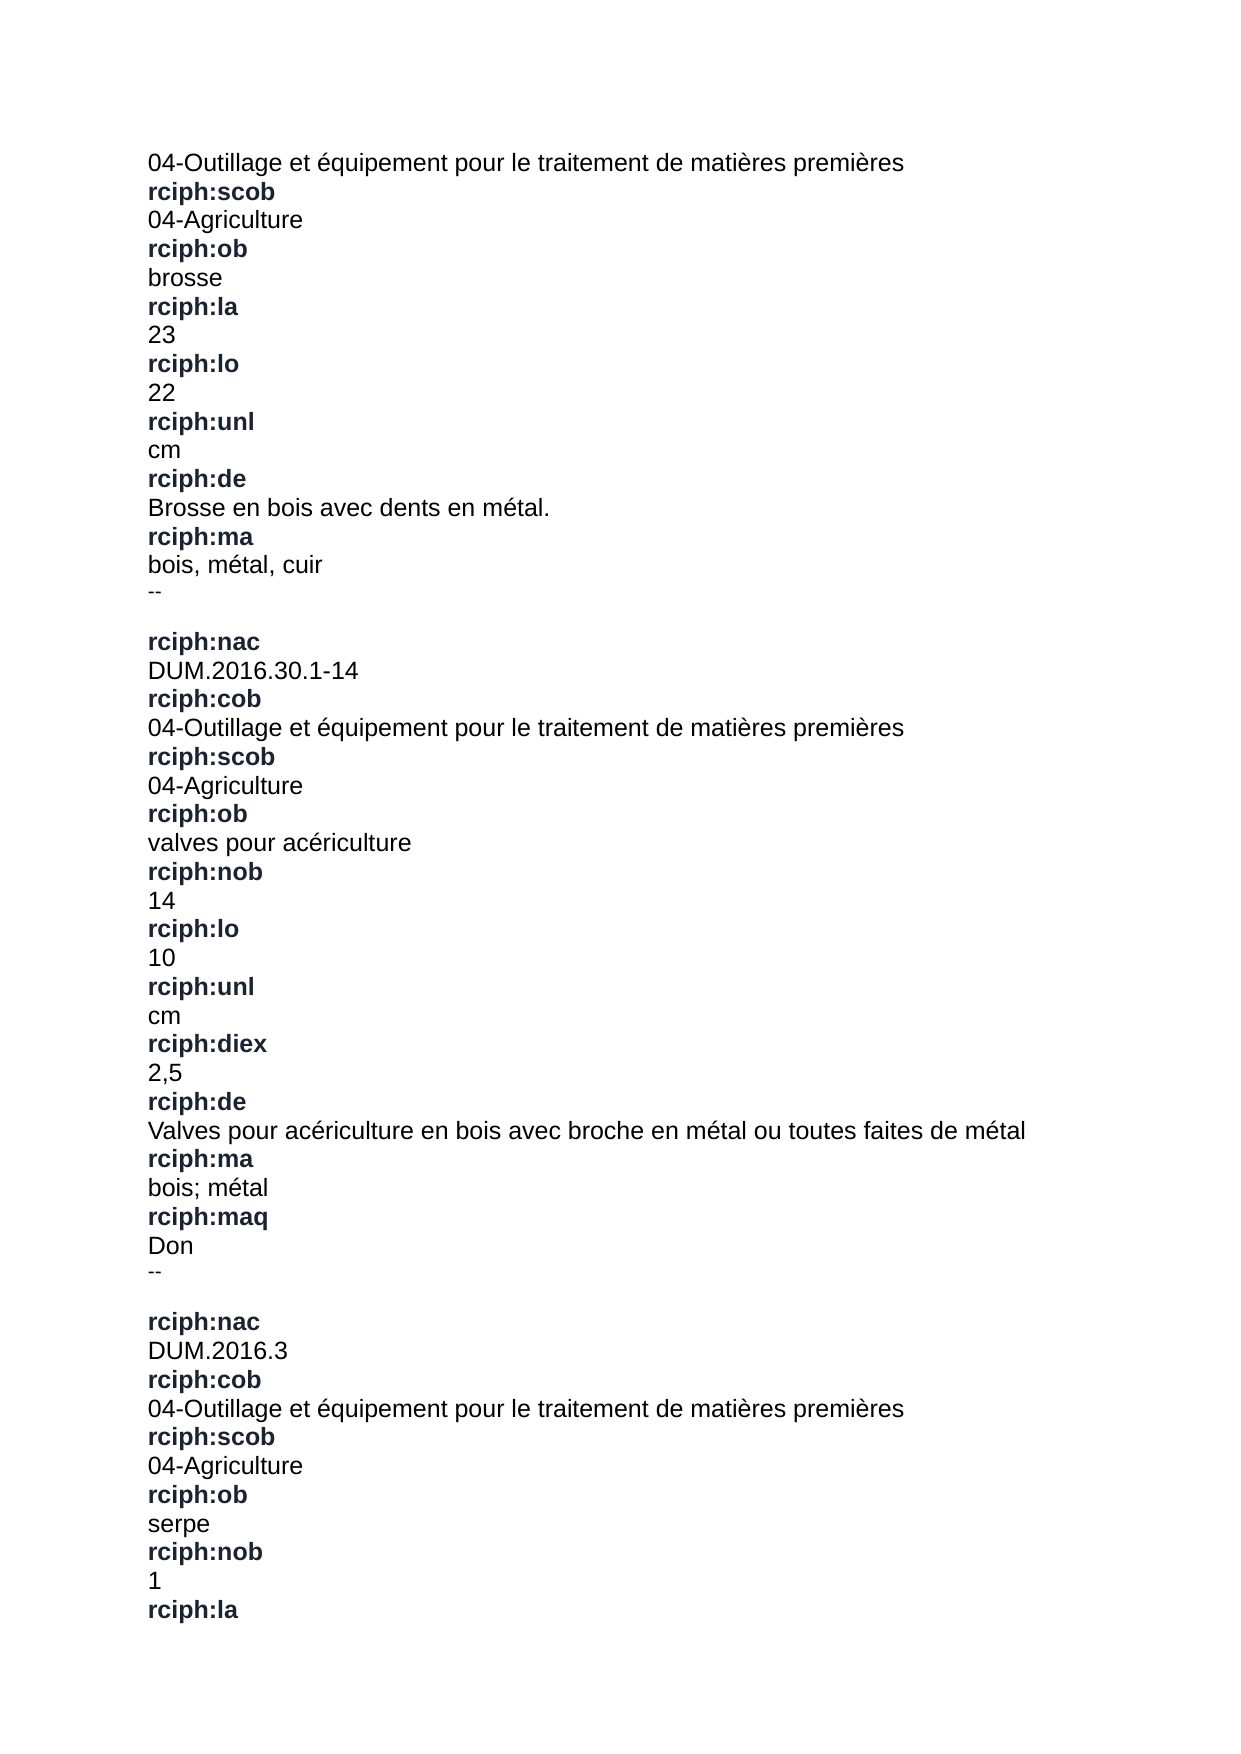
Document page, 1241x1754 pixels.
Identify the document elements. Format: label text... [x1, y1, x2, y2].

text 23 [148, 320, 1092, 349]
text -- [148, 1259, 1092, 1283]
text cm [148, 435, 1092, 464]
text serpe [148, 1508, 1092, 1537]
text 04-Outillage et équipement pour le traitement de matières premières [148, 713, 1092, 742]
text 04-Agriculture [148, 205, 1092, 234]
text 14 [148, 886, 1092, 914]
text rciph:ma [148, 521, 1092, 550]
text rciph:scob [148, 1422, 1092, 1451]
text rciph:de [148, 464, 1092, 493]
text 2,5 [148, 1058, 1092, 1087]
text rciph:unl [148, 972, 1092, 1001]
text DUM.2016.30.1-14 [148, 656, 1092, 684]
text rciph:diex [148, 1029, 1092, 1058]
text DUM.2016.3 [148, 1336, 1092, 1365]
text valves pour acériculture [148, 828, 1092, 857]
text rciph:la [148, 291, 1092, 320]
text rciph:la [148, 1595, 1092, 1623]
text brosse [148, 263, 1092, 291]
text 1 [148, 1566, 1092, 1595]
text rciph:nac [148, 1307, 1092, 1336]
text bois, métal, cuir [148, 550, 1092, 579]
text rciph:scob [148, 742, 1092, 771]
text rciph:maq [148, 1202, 1092, 1231]
text rciph:nob [148, 857, 1092, 886]
text rciph:lo [148, 914, 1092, 943]
text rciph:ob [148, 799, 1092, 828]
text 04-Agriculture [148, 1451, 1092, 1480]
text Valves pour acériculture en bois avec broche en métal ou toutes faites de métal [148, 1116, 1092, 1144]
text rciph:cob [148, 684, 1092, 713]
text -- [148, 579, 1092, 603]
text cm [148, 1001, 1092, 1029]
text rciph:nob [148, 1537, 1092, 1566]
text 22 [148, 378, 1092, 406]
text rciph:ob [148, 234, 1092, 263]
text rciph:ma [148, 1144, 1092, 1173]
text 10 [148, 943, 1092, 972]
text 04-Agriculture [148, 771, 1092, 799]
text 04-Outillage et équipement pour le traitement de matières premières [148, 148, 1092, 176]
text Brosse en bois avec dents en métal. [148, 493, 1092, 521]
text rciph:ob [148, 1480, 1092, 1508]
text rciph:lo [148, 349, 1092, 378]
text rciph:nac [148, 627, 1092, 656]
text rciph:scob [148, 176, 1092, 205]
text 04-Outillage et équipement pour le traitement de matières premières [148, 1393, 1092, 1422]
text rciph:unl [148, 406, 1092, 435]
text rciph:de [148, 1087, 1092, 1116]
text bois; métal [148, 1173, 1092, 1202]
text Don [148, 1231, 1092, 1259]
text rciph:cob [148, 1365, 1092, 1393]
